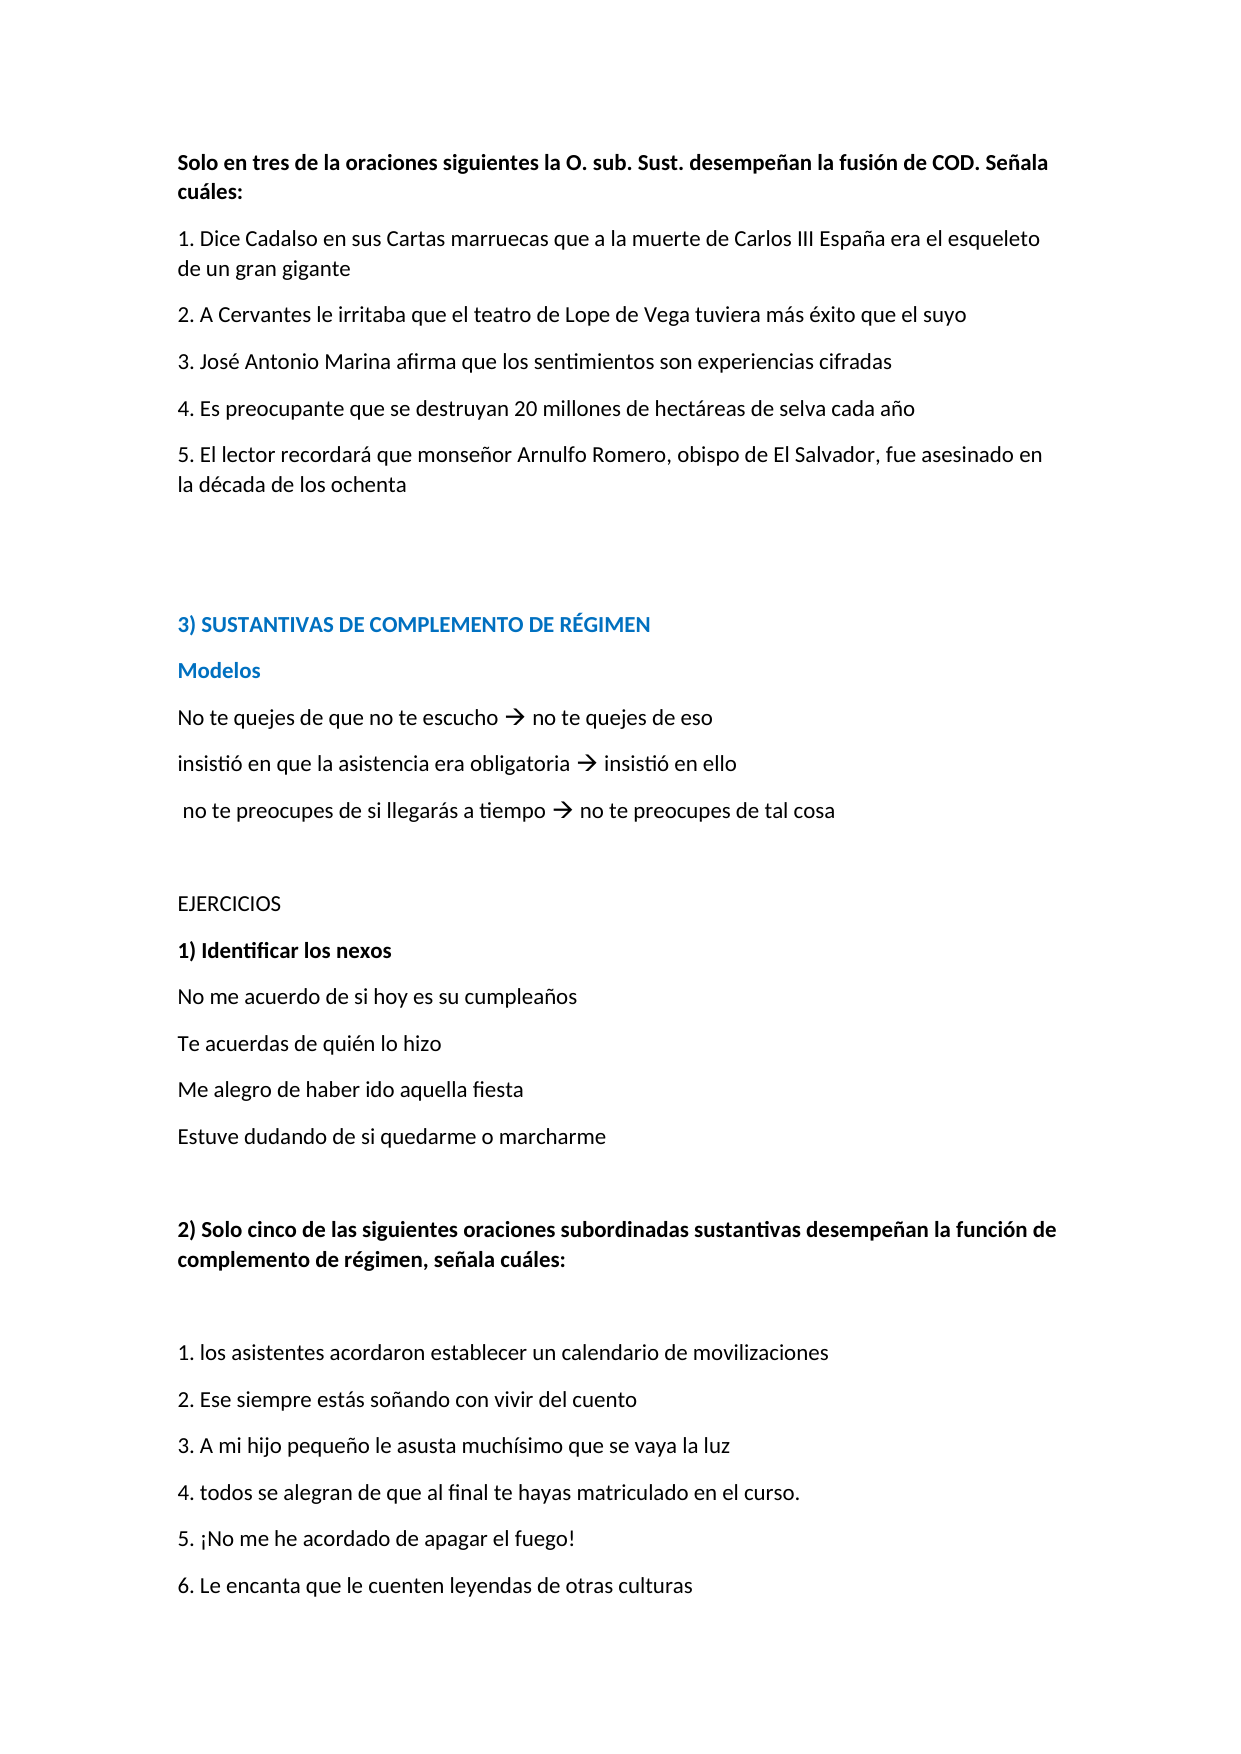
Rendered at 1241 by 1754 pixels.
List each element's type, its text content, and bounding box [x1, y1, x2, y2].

text 3) SUSTANTIVAS DE COMPLEMENTO DE RÉGIMEN [177, 610, 1063, 638]
text Te acuerdas de quién lo hizo [177, 1029, 1063, 1057]
text No me acuerdo de si hoy es su cumpleaños [177, 982, 1063, 1010]
text Solo en tres de la oraciones siguientes la O. sub. Sust. desempeñan la fusión de COD. Señala cuáles: [177, 148, 1063, 206]
text 6. Le encanta que le cuenten leyendas de otras culturas [177, 1571, 1063, 1599]
text 3. José Antonio Marina afirma que los sentimientos son experiencias cifradas [177, 347, 1063, 375]
text 4. todos se alegran de que al final te hayas matriculado en el curso. [177, 1478, 1063, 1506]
text Modelos [177, 656, 1063, 684]
text EJERCICIOS [177, 889, 1063, 917]
text 2. A Cervantes le irritaba que el teatro de Lope de Vega tuviera más éxito que el suyo [177, 301, 1063, 328]
text 1. Dice Cadalso en sus Cartas marruecas que a la muerte de Carlos III España era el esqueleto de un gran gigante [177, 224, 1063, 282]
text insistió en que la asistencia era obligatoria  insistió en ello [177, 749, 1063, 777]
text no te preocupes de si llegarás a tiempo  no te preocupes de tal cosa [177, 796, 1063, 824]
text 5. El lector recordará que monseñor Arnulfo Romero, obispo de El Salvador, fue asesinado en la década de los ochenta [177, 440, 1063, 498]
text 3. A mi hijo pequeño le asusta muchísimo que se vaya la luz [177, 1431, 1063, 1459]
text 1) Identificar los nexos [177, 936, 1063, 964]
text 1. los asistentes acordaron establecer un calendario de movilizaciones [177, 1338, 1063, 1366]
text 2. Ese siempre estás soñando con vivir del cuento [177, 1385, 1063, 1413]
text Estuve dudando de si quedarme o marcharme [177, 1122, 1063, 1150]
text 4. Es preocupante que se destruyan 20 millones de hectáreas de selva cada año [177, 394, 1063, 422]
text 2) Solo cinco de las siguientes oraciones subordinadas sustantivas desempeñan la función de complemento de régimen, señala cuáles: [177, 1215, 1063, 1273]
text Me alegro de haber ido aquella fiesta [177, 1075, 1063, 1103]
text No te quejes de que no te escucho  no te quejes de eso [177, 703, 1063, 731]
text 5. ¡No me he acordado de apagar el fuego! [177, 1524, 1063, 1552]
